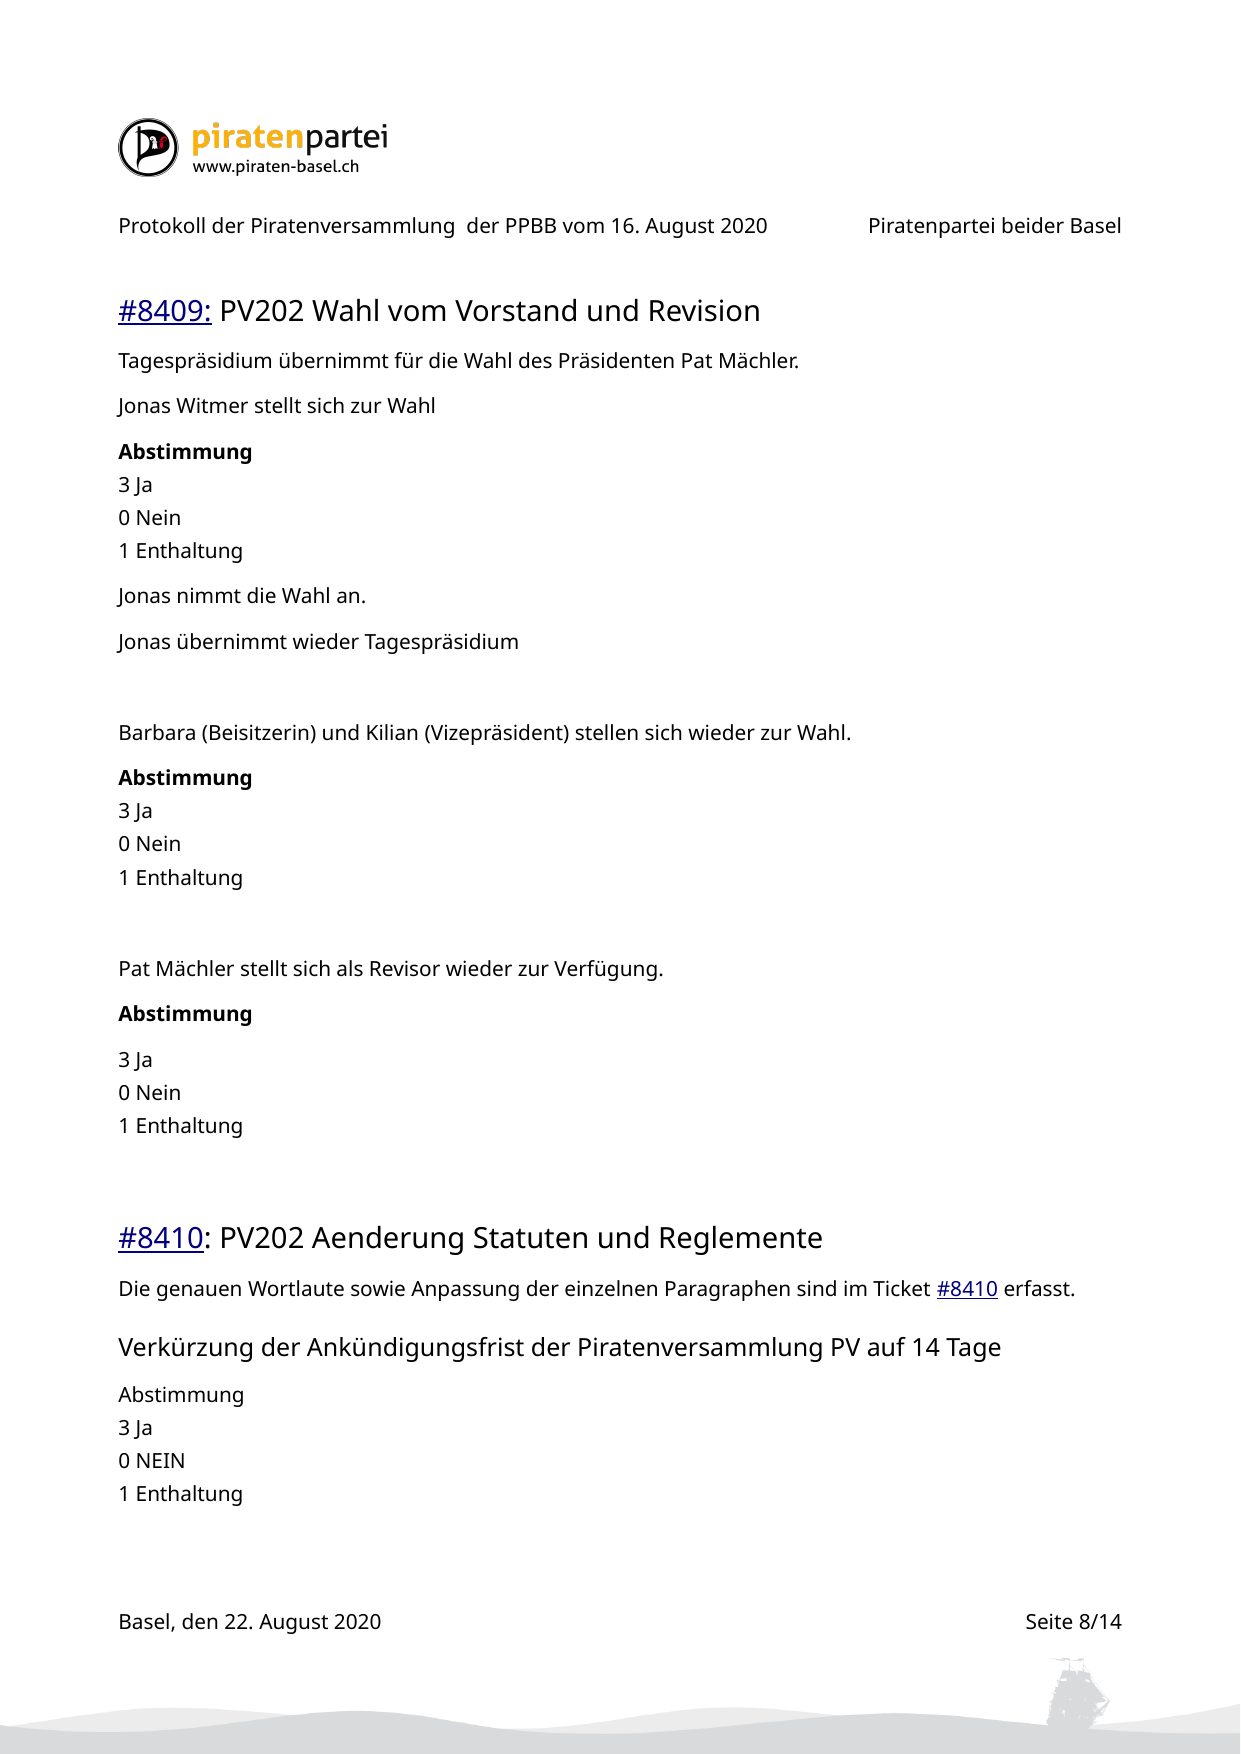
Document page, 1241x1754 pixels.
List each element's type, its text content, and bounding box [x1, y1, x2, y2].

subtitle Verkürzung der Ankündigungsfrist der Piratenversammlung PV auf 14 Tage [118, 1329, 1122, 1364]
text Jonas übernimmt wieder Tagespräsidium [118, 622, 1122, 655]
picture [118, 118, 387, 177]
text Jonas nimmt die Wahl an. [118, 577, 1122, 610]
picture [0, 1658, 1241, 1754]
text Jonas Witmer stellt sich zur Wahl [118, 387, 1122, 420]
text Pat Mächler stellt sich als Revisor wieder zur Verfügung. [118, 949, 1122, 982]
text Abstimmung 3 Ja 0 Nein 1 Enthaltung [118, 432, 1122, 564]
text Die genauen Wortlaute sowie Anpassung der einzelnen Paragraphen sind im Ticket #8410 erfasst. [118, 1269, 1122, 1302]
subtitle #8409: PV202 Wahl vom Vorstand und Revision [118, 290, 1122, 329]
text Abstimmung [118, 994, 1122, 1028]
subtitle #8410: PV202 Aenderung Statuten und Reglemente [118, 1218, 1122, 1257]
text Abstimmung 3 Ja 0 NEIN 1 Enthaltung [118, 1375, 1122, 1507]
text Abstimmung 3 Ja 0 Nein 1 Enthaltung [118, 759, 1122, 891]
text Tagespräsidium übernimmt für die Wahl des Präsidenten Pat Mächler. [118, 341, 1122, 374]
text 3 Ja 0 Nein 1 Enthaltung [118, 1040, 1122, 1139]
text Barbara (Beisitzerin) und Kilian (Vizepräsident) stellen sich wieder zur Wahl. [118, 713, 1122, 746]
